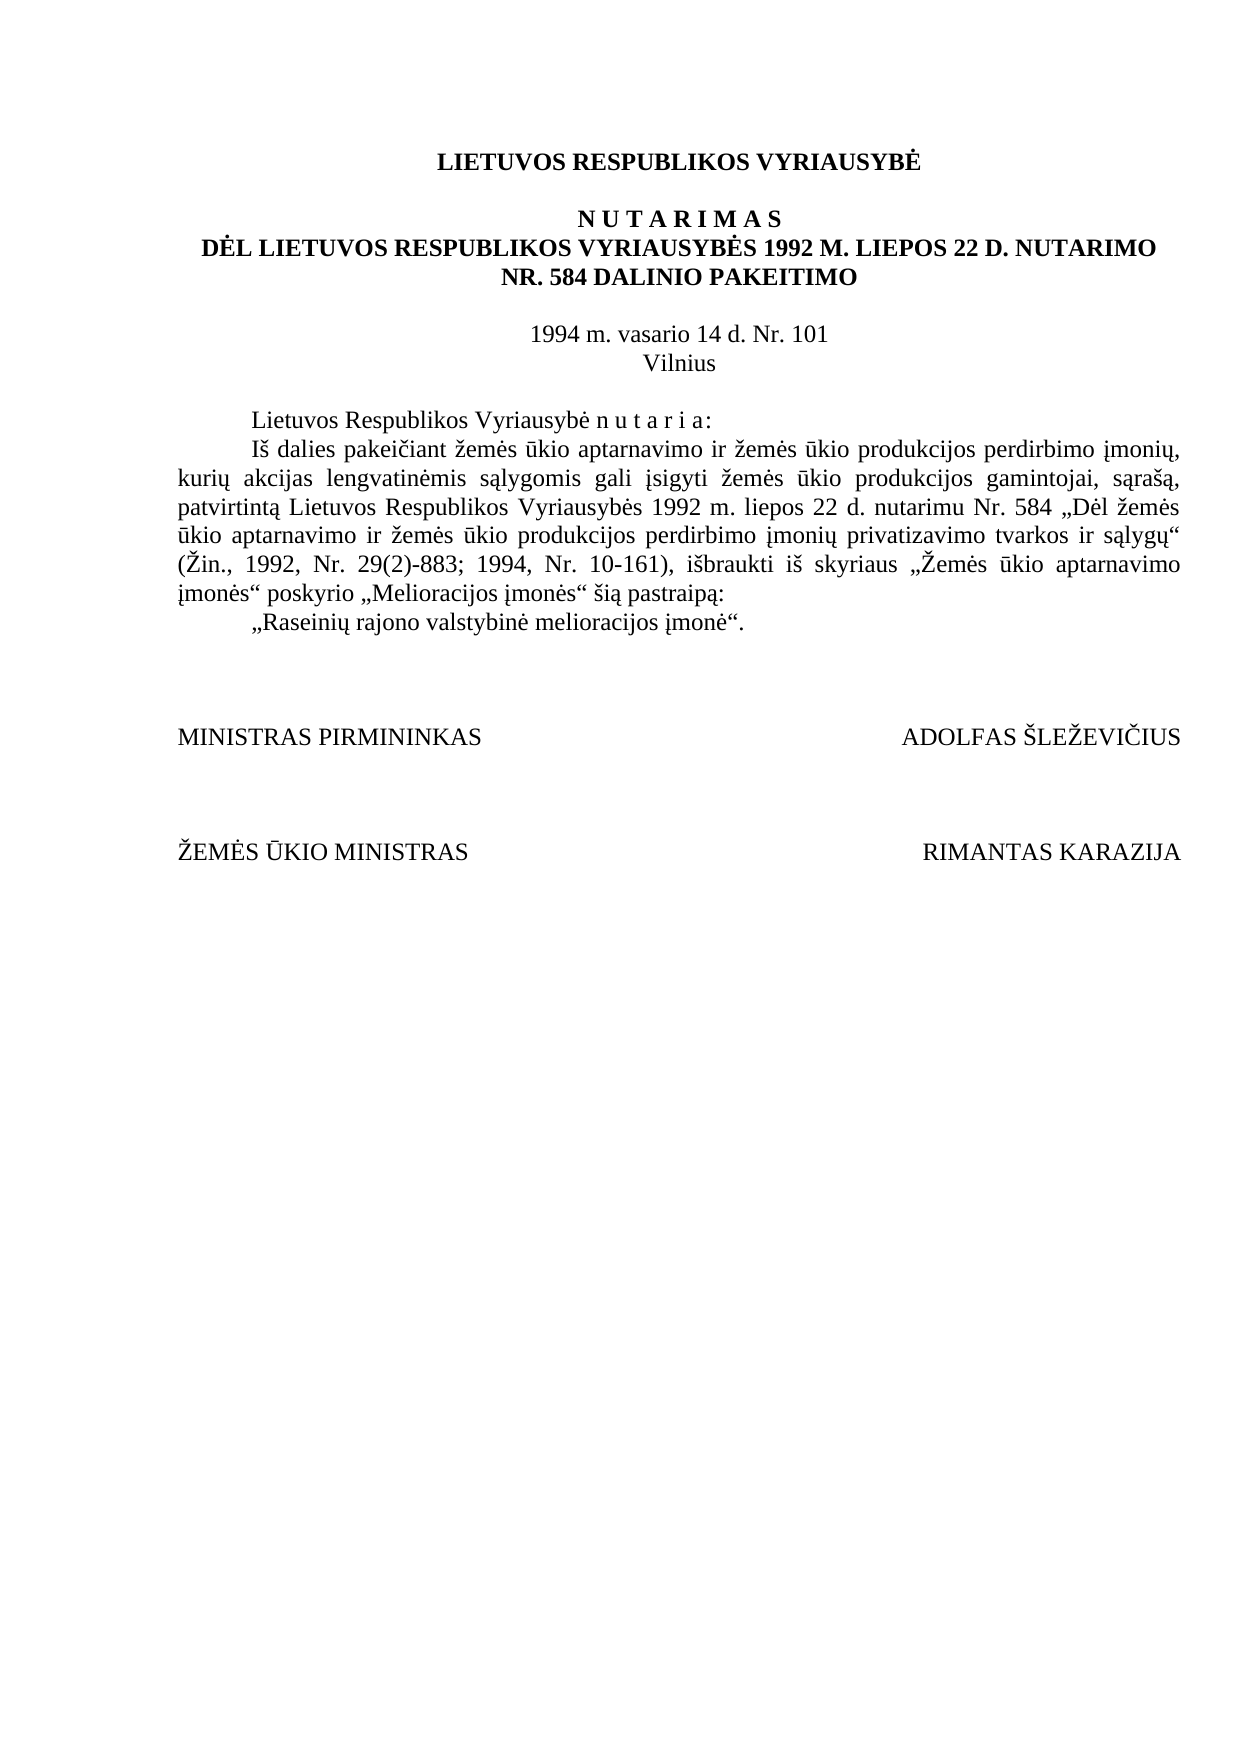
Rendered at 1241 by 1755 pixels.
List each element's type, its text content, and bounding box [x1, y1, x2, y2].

text Vilnius [177, 348, 1181, 377]
text Iš dalies pakeičiant žemės ūkio aptarnavimo ir žemės ūkio produkcijos perdirbimo įmonių, kurių akcijas lengvatinėmis sąlygomis gali įsigyti žemės ūkio produkcijos gamintojai, sąrašą, patvirtintą Lietuvos Respublikos Vyriausybės 1992 m. liepos 22 d. nutarimu Nr. 584 „Dėl žemės ūkio aptarnavimo ir žemės ūkio produkcijos perdirbimo įmonių privatizavimo tvarkos ir sąlygų“ (Žin., 1992, Nr. 29(2)-883; 1994, Nr. 10-161), išbraukti iš skyriaus „Žemės ūkio aptarnavimo įmonės“ poskyrio „Melioracijos įmonės“ šią pastraipą: [177, 434, 1181, 607]
text N U T A R I M A S [177, 204, 1181, 233]
text ŽEMĖS ŪKIO MINISTRAS RIMANTAS KARAZIJA [177, 837, 1181, 866]
text DĖL LIETUVOS RESPUBLIKOS VYRIAUSYBĖS 1992 M. LIEPOS 22 D. NUTARIMO NR. 584 DALINIO PAKEITIMO [177, 233, 1181, 291]
text „Raseinių rajono valstybinė melioracijos įmonė“. [177, 607, 1181, 636]
text Lietuvos Respublikos Vyriausybė nutaria: [177, 406, 1181, 434]
text 1994 m. vasario 14 d. Nr. 101 [177, 319, 1181, 348]
text LIETUVOS RESPUBLIKOS VYRIAUSYBĖ [177, 147, 1181, 176]
text MINISTRAS PIRMININKAS ADOLFAS ŠLEŽEVIČIUS [177, 722, 1181, 751]
